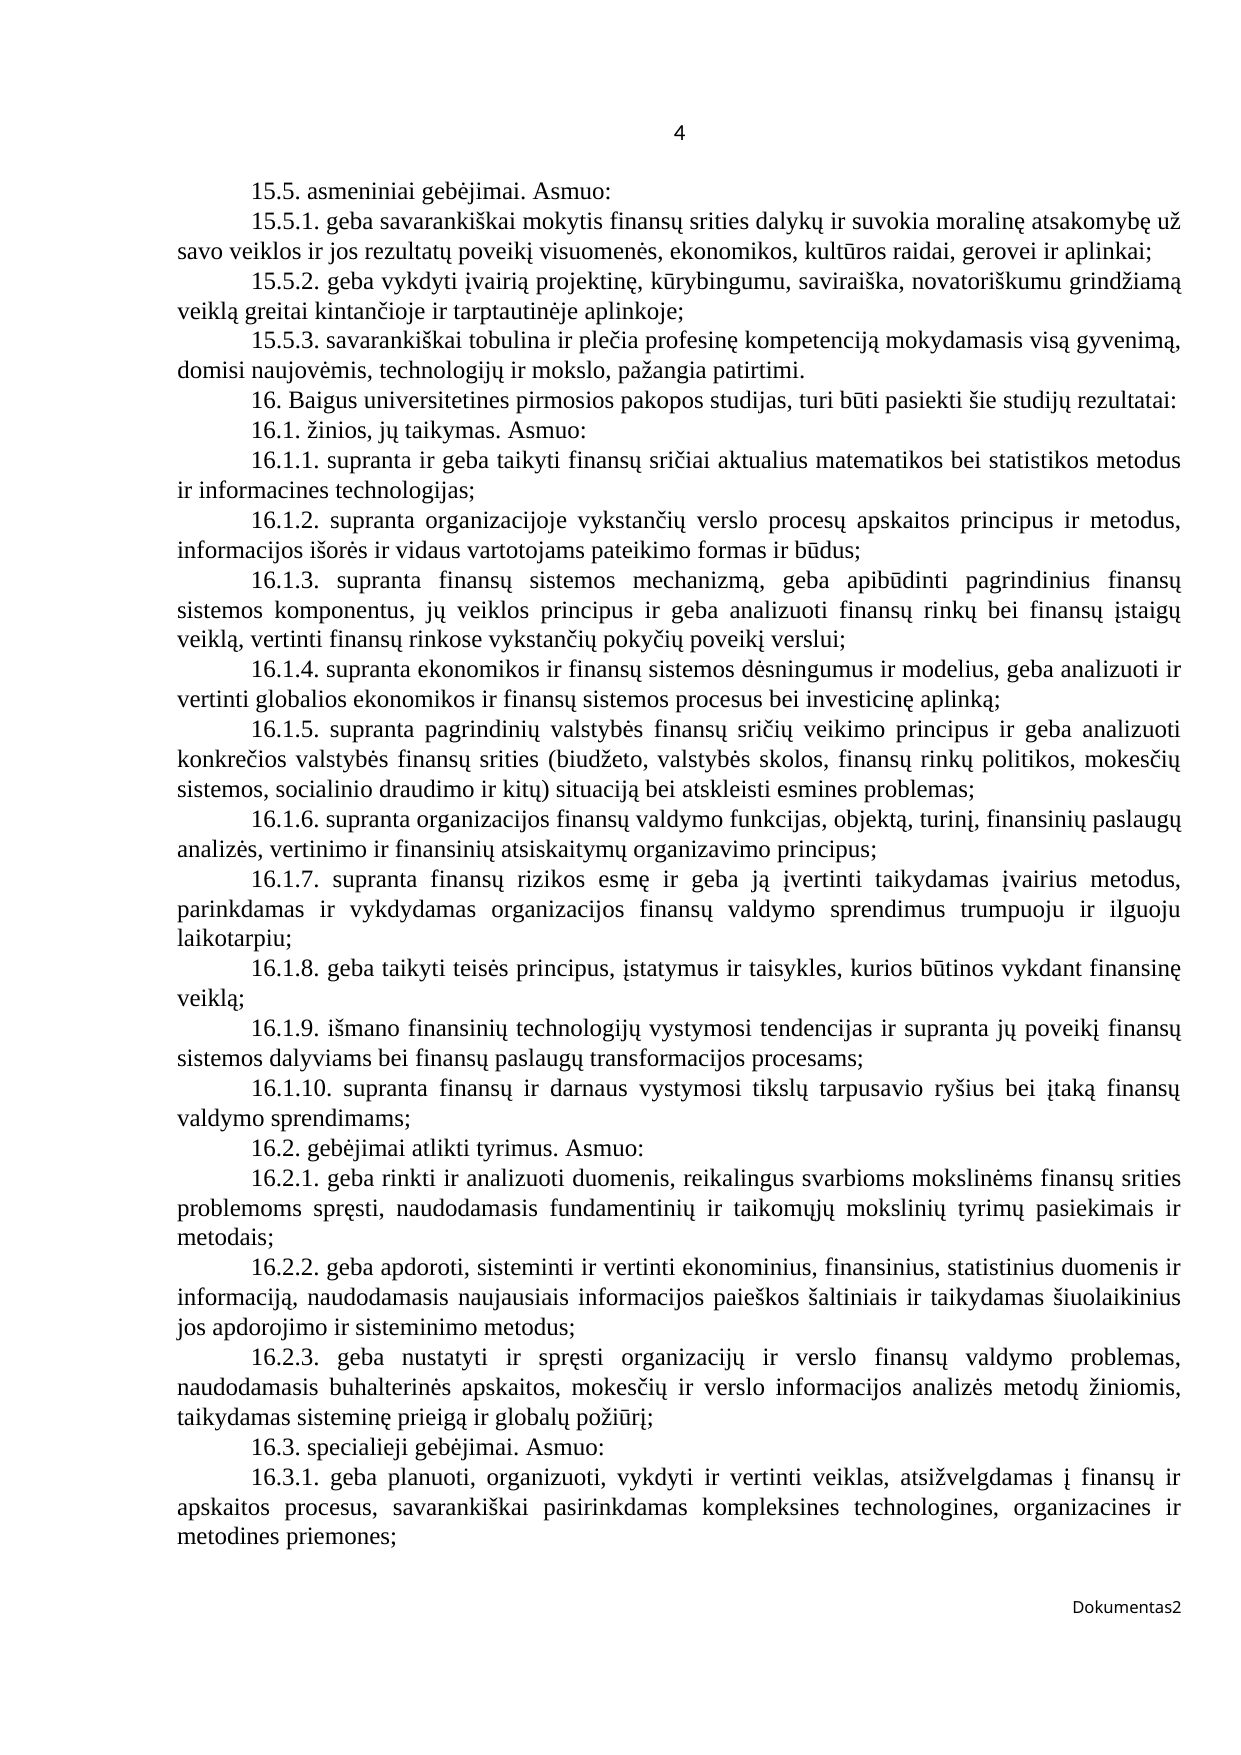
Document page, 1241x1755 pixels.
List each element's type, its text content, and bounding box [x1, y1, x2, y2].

text 16.1.8. geba taikyti teisės principus, įstatymus ir taisykles, kurios būtinos vykdant finansinę veiklą; [177, 952, 1182, 1012]
text 16.3. specialieji gebėjimai. Asmuo: [177, 1431, 1182, 1461]
text 16.2.1. geba rinkti ir analizuoti duomenis, reikalingus svarbioms mokslinėms finansų srities problemoms spręsti, naudodamasis fundamentinių ir taikomųjų mokslinių tyrimų pasiekimais ir metodais; [177, 1162, 1182, 1251]
text 15.5.1. geba savarankiškai mokytis finansų srities dalykų ir suvokia moralinę atsakomybę už savo veiklos ir jos rezultatų poveikį visuomenės, ekonomikos, kultūros raidai, gerovei ir aplinkai; [177, 205, 1182, 265]
text 16.1.6. supranta organizacijos finansų valdymo funkcijas, objektą, turinį, finansinių paslaugų analizės, vertinimo ir finansinių atsiskaitymų organizavimo principus; [177, 803, 1182, 863]
text 16.1.7. supranta finansų rizikos esmę ir geba ją įvertinti taikydamas įvairius metodus, parinkdamas ir vykdydamas organizacijos finansų valdymo sprendimus trumpuoju ir ilguoju laikotarpiu; [177, 863, 1182, 952]
text 16.1.5. supranta pagrindinių valstybės finansų sričių veikimo principus ir geba analizuoti konkrečios valstybės finansų srities (biudžeto, valstybės skolos, finansų rinkų politikos, mokesčių sistemos, socialinio draudimo ir kitų) situaciją bei atskleisti esmines problemas; [177, 713, 1182, 803]
text 15.5. asmeniniai gebėjimai. Asmuo: [177, 175, 1182, 205]
text 16.2. gebėjimai atlikti tyrimus. Asmuo: [177, 1132, 1182, 1162]
text 16.1.2. supranta organizacijoje vykstančių verslo procesų apskaitos principus ir metodus, informacijos išorės ir vidaus vartotojams pateikimo formas ir būdus; [177, 504, 1182, 564]
text 16.3.1. geba planuoti, organizuoti, vykdyti ir vertinti veiklas, atsižvelgdamas į finansų ir apskaitos procesus, savarankiškai pasirinkdamas kompleksines technologines, organizacines ir metodines priemones; [177, 1461, 1182, 1550]
text 16.1.1. supranta ir geba taikyti finansų sričiai aktualius matematikos bei statistikos metodus ir informacines technologijas; [177, 444, 1182, 504]
text 16.1.3. supranta finansų sistemos mechanizmą, geba apibūdinti pagrindinius finansų sistemos komponentus, jų veiklos principus ir geba analizuoti finansų rinkų bei finansų įstaigų veiklą, vertinti finansų rinkose vykstančių pokyčių poveikį verslui; [177, 564, 1182, 653]
text 16. Baigus universitetines pirmosios pakopos studijas, turi būti pasiekti šie studijų rezultatai: [177, 384, 1182, 414]
text 16.1. žinios, jų taikymas. Asmuo: [177, 414, 1182, 444]
text 16.1.10. supranta finansų ir darnaus vystymosi tikslų tarpusavio ryšius bei įtaką finansų valdymo sprendimams; [177, 1072, 1182, 1132]
text 16.2.2. geba apdoroti, sisteminti ir vertinti ekonominius, finansinius, statistinius duomenis ir informaciją, naudodamasis naujausiais informacijos paieškos šaltiniais ir taikydamas šiuolaikinius jos apdorojimo ir sisteminimo metodus; [177, 1251, 1182, 1341]
text 16.1.4. supranta ekonomikos ir finansų sistemos dėsningumus ir modelius, geba analizuoti ir vertinti globalios ekonomikos ir finansų sistemos procesus bei investicinę aplinką; [177, 653, 1182, 713]
text 16.2.3. geba nustatyti ir spręsti organizacijų ir verslo finansų valdymo problemas, naudodamasis buhalterinės apskaitos, mokesčių ir verslo informacijos analizės metodų žiniomis, taikydamas sisteminę prieigą ir globalų požiūrį; [177, 1341, 1182, 1431]
text 15.5.3. savarankiškai tobulina ir plečia profesinę kompetenciją mokydamasis visą gyvenimą, domisi naujovėmis, technologijų ir mokslo, pažangia patirtimi. [177, 324, 1182, 384]
text 16.1.9. išmano finansinių technologijų vystymosi tendencijas ir supranta jų poveikį finansų sistemos dalyviams bei finansų paslaugų transformacijos procesams; [177, 1012, 1182, 1072]
text 15.5.2. geba vykdyti įvairią projektinę, kūrybingumu, saviraiška, novatoriškumu grindžiamą veiklą greitai kintančioje ir tarptautinėje aplinkoje; [177, 265, 1182, 324]
